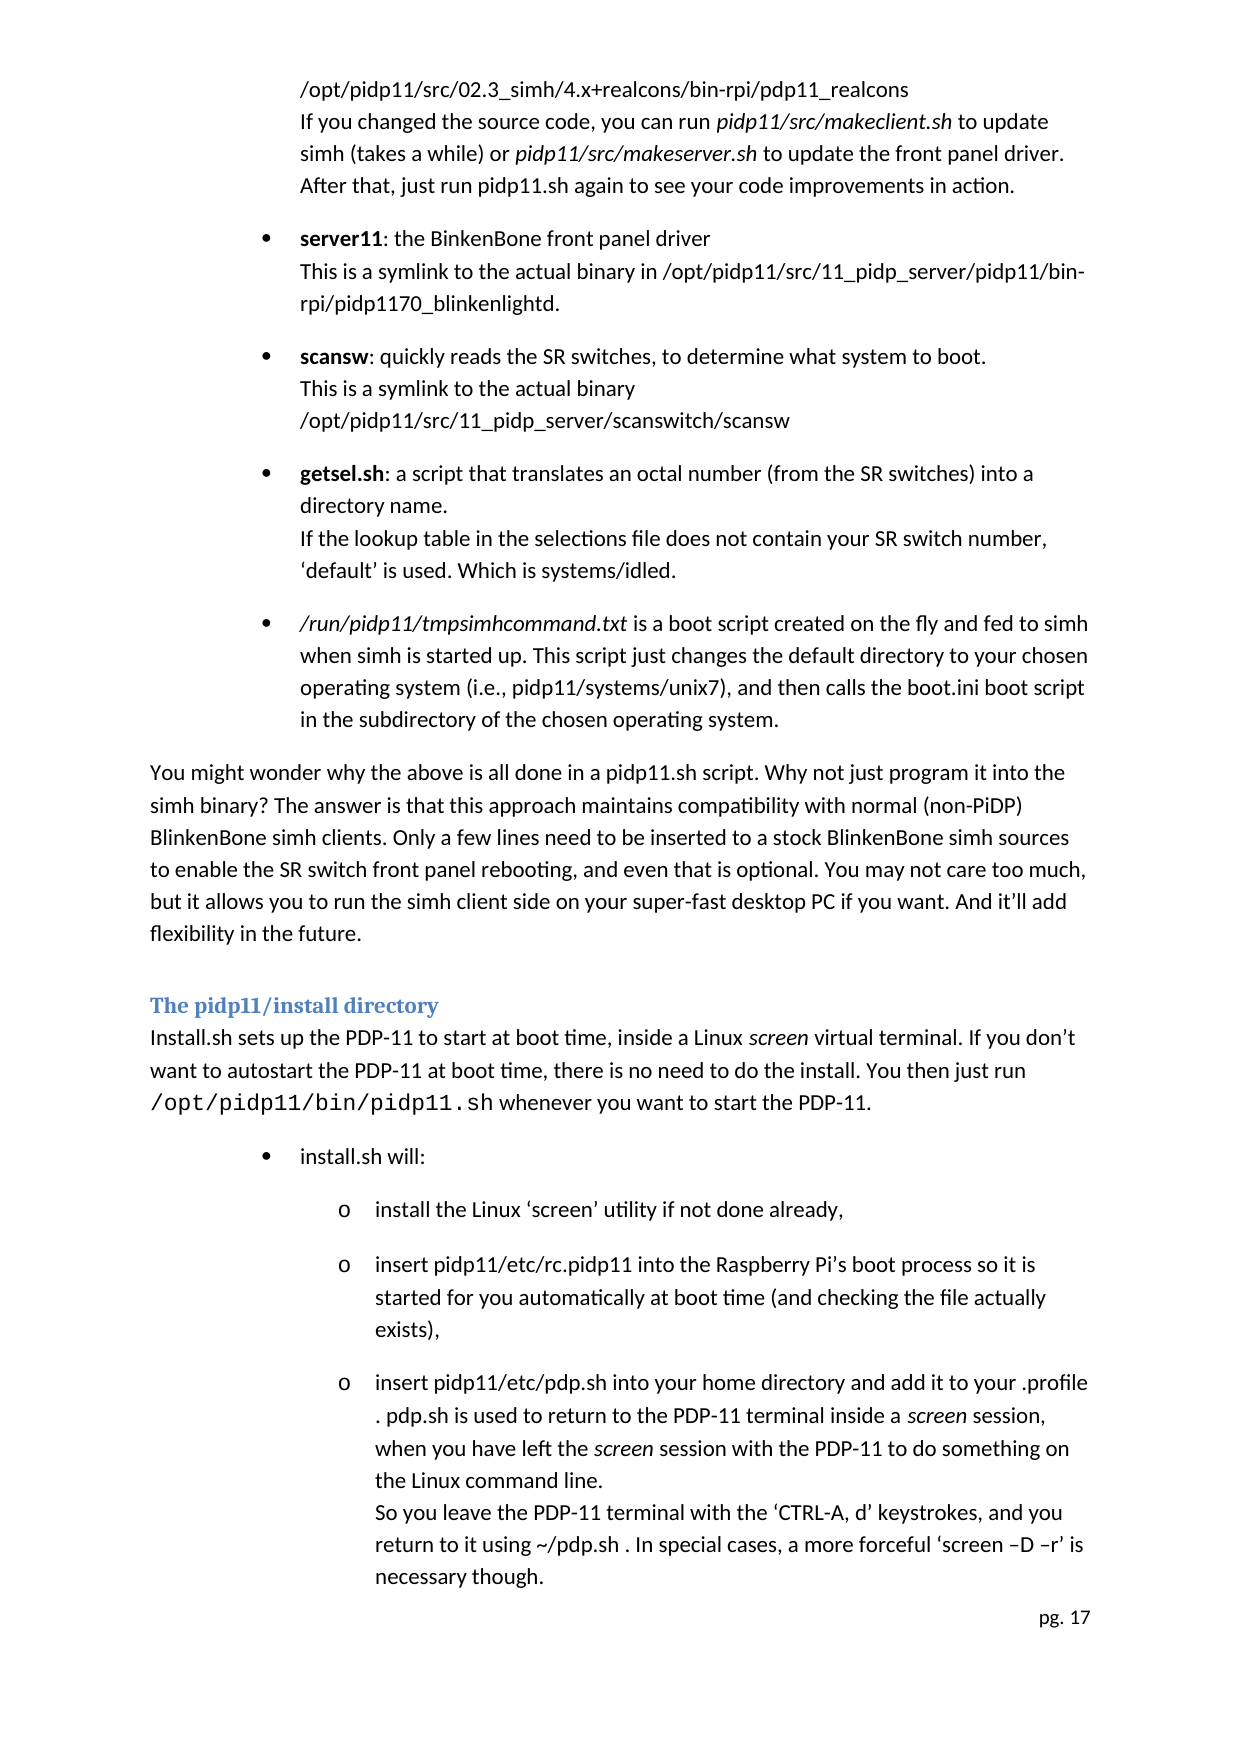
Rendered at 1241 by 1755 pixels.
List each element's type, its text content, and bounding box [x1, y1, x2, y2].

text Install.sh sets up the PDP-11 to start at boot time, inside a Linux screen virtual terminal. If you don’t want to autostart the PDP-11 at boot time, there is no need to do the install. You then just run /opt/pidp11/bin/pidp11.sh whenever you want to start the PDP-11. [150, 1023, 1090, 1117]
list scansw: quickly reads the SR switches, to determine what system to boot. This is a symlink to the actual binary /opt/pidp11/src/11_pidp_server/scanswitch/scansw [262, 342, 1090, 434]
list install.sh will: [262, 1142, 1090, 1170]
list /opt/pidp11/src/02.3_simh/4.x+realcons/bin-rpi/pdp11_realcons If you changed the source code, you can run pidp11/src/makeclient.sh to update simh (takes a while) or pidp11/src/makeserver.sh to update the front panel driver. After that, just run pidp11.sh again to see your code improvements in action. [262, 75, 1090, 199]
list install the Linux ‘screen’ utility if not done already, [337, 1195, 1090, 1224]
list /run/pidp11/tmpsimhcommand.txt is a boot script created on the fly and fed to simh when simh is started up. This script just changes the default directory to your chosen operating system (i.e., pidp11/systems/unix7), and then calls the boot.ini boot script in the subdirectory of the chosen operating system. [262, 609, 1090, 733]
list getsel.sh: a script that translates an octal number (from the SR switches) into a directory name. If the lookup table in the selections file does not contain your SR switch number, ‘default’ is used. Which is systems/idled. [262, 459, 1090, 584]
list server11: the BinkenBone front panel driver This is a symlink to the actual binary in /opt/pidp11/src/11_pidp_server/pidp11/bin-rpi/pidp1170_blinkenlightd. [262, 224, 1090, 317]
list insert pidp11/etc/pdp.sh into your home directory and add it to your .profile . pdp.sh is used to return to the PDP-11 terminal inside a screen session, when you have left the screen session with the PDP-11 to do something on the Linux command line. So you leave the PDP-11 terminal with the ‘CTRL-A, d’ keystrokes, and you return to it using ~/pdp.sh . In special cases, a more forceful ‘screen –D –r’ is necessary though. [337, 1368, 1090, 1591]
list insert pidp11/etc/rc.pidp11 into the Raspberry Pi’s boot process so it is started for you automatically at boot time (and checking the file actually exists), [337, 1250, 1090, 1343]
text You might wonder why the above is all done in a pidp11.sh script. Why not just program it into the simh binary? The answer is that this approach maintains compatibility with normal (non-PiDP) BlinkenBone simh clients. Only a few lines need to be inserted to a stock BlinkenBone simh sources to enable the SR switch front panel rebooting, and even that is optional. You may not care too much, but it allows you to run the simh client side on your super-fast desktop PC if you want. And it’ll add flexibility in the future. [150, 758, 1090, 947]
subtitle The pidp11/install directory [150, 993, 1090, 1020]
